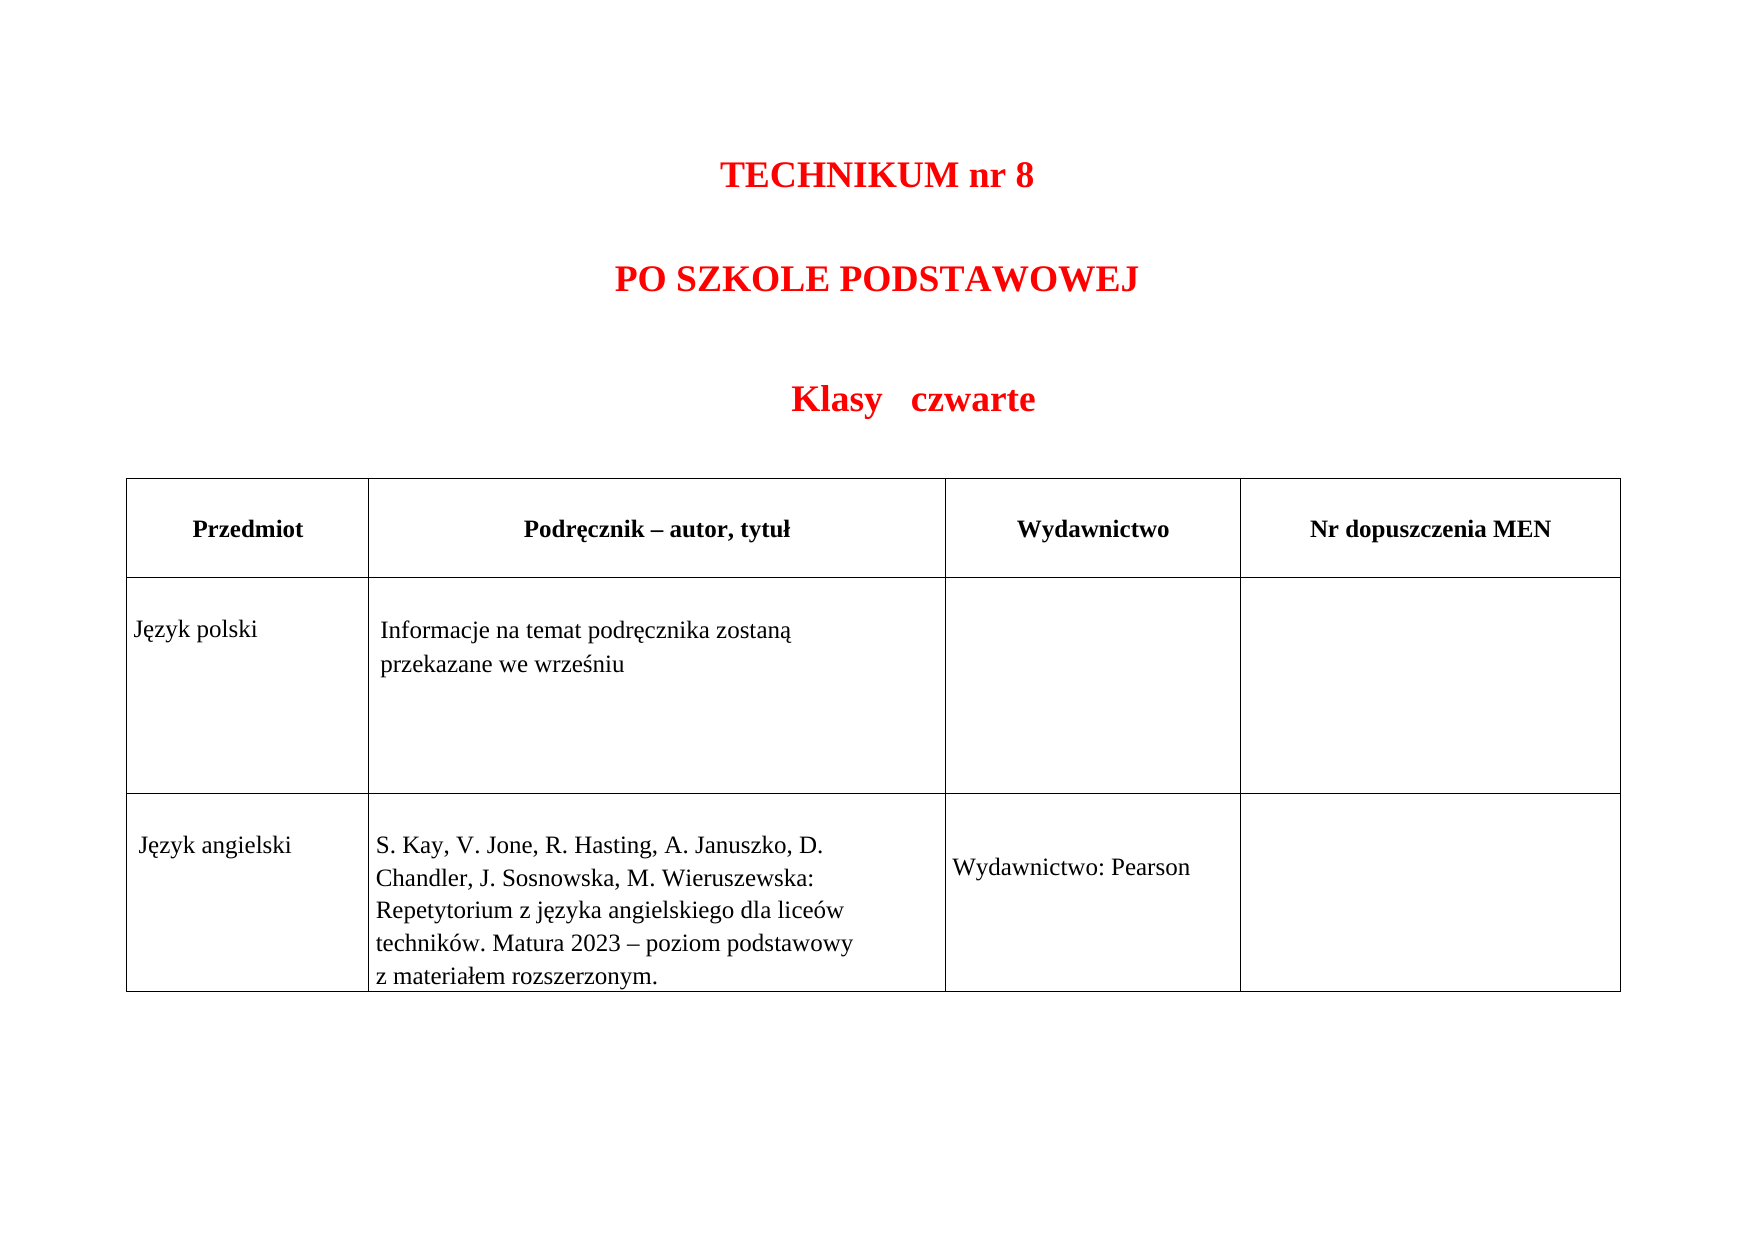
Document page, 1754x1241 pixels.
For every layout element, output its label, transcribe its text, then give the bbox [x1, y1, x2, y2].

table_cell [1241, 578, 1620, 793]
table_cell Język polski [127, 578, 368, 793]
table_header Wydawnictwo [946, 479, 1240, 577]
table_cell S. Kay, V. Jone, R. Hasting, A. Januszko, D. Chandler, J. Sosnowska, M. Wieruszewska: Repetytorium z języka angielskiego dla liceów techników. Matura 2023 – poziom podstawowy z materiałem rozszerzonym. [369, 794, 945, 991]
text PO SZKOLE PODSTAWOWEJ [493, 256, 1261, 299]
table_cell [1241, 794, 1620, 991]
table_cell Wydawnictwo: Pearson [946, 794, 1240, 991]
table_cell Język angielski [127, 794, 368, 991]
text Klasy czwarte [106, 377, 1261, 420]
table_cell Informacje na temat podręcznika zostaną przekazane we wrześniu [369, 578, 945, 793]
table_cell [946, 578, 1240, 793]
table_header Podręcznik – autor, tytuł [369, 479, 945, 577]
table_header Nr dopuszczenia MEN [1241, 479, 1620, 577]
table_header Przedmiot [127, 479, 368, 577]
text TECHNIKUM nr 8 [493, 152, 1261, 196]
